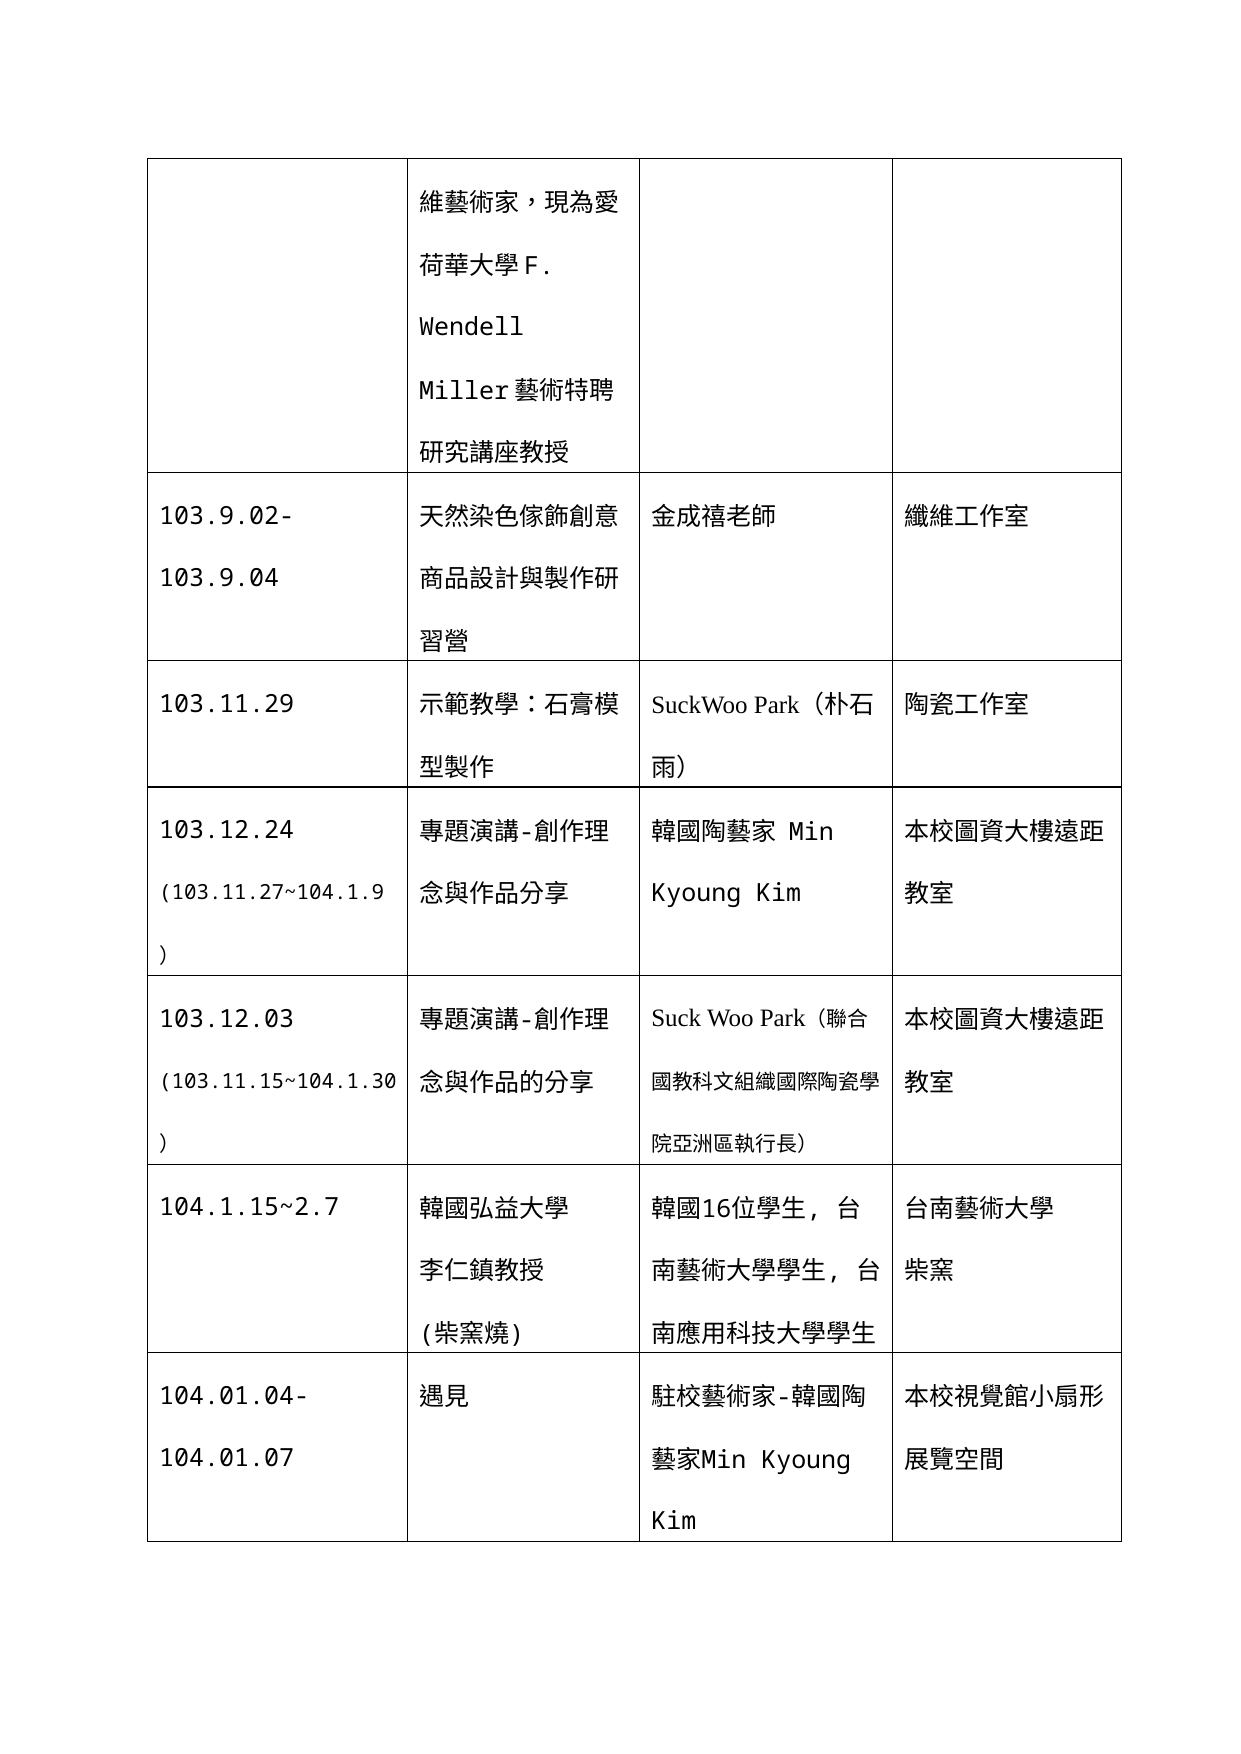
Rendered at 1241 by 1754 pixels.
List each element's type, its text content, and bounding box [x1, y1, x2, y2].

table_cell 金成禧老師 [640, 473, 892, 660]
table_cell 纖維工作室 [893, 473, 1121, 660]
table_cell 103.9.02-103.9.04 [148, 473, 407, 660]
table_cell 本校圖資大樓遠距教室 [893, 788, 1121, 975]
table_cell [640, 159, 892, 472]
table_cell Suck Woo Park（聯合國教科文組織國際陶瓷學院亞洲區執行長） [640, 976, 892, 1163]
table_cell 遇見 [408, 1353, 639, 1541]
table_cell 104.1.15~2.7 [148, 1165, 407, 1352]
table_cell 韓國16位學生, 台南藝術大學學生, 台南應用科技大學學生 [640, 1165, 892, 1352]
table_cell [893, 159, 1121, 472]
table_cell 本校圖資大樓遠距教室 [893, 976, 1121, 1163]
table_cell 維藝術家，現為愛荷華大學F. Wendell Miller藝術特聘研究講座教授 [408, 159, 639, 472]
table_cell 104.01.04-104.01.07 [148, 1353, 407, 1541]
table_cell 本校視覺館小扇形展覽空間 [893, 1353, 1121, 1541]
table_cell 103.12.24 (103.11.27~104.1.9） [148, 788, 407, 975]
table_cell 103.11.29 [148, 661, 407, 786]
table_cell 韓國弘益大學 李仁鎮教授 (柴窯燒) [408, 1165, 639, 1352]
table_cell 韓國陶藝家 Min Kyoung Kim [640, 788, 892, 975]
table_cell 陶瓷工作室 [893, 661, 1121, 786]
table_cell 駐校藝術家-韓國陶藝家Min Kyoung Kim [640, 1353, 892, 1541]
table_cell 專題演講-創作理念與作品的分享 [408, 976, 639, 1163]
table_cell 103.12.03 (103.11.15~104.1.30） [148, 976, 407, 1163]
table_cell 專題演講-創作理念與作品分享 [408, 788, 639, 975]
table_cell 示範教學：石膏模型製作 [408, 661, 639, 786]
table_cell [148, 159, 407, 472]
table_cell SuckWoo Park（朴石雨） [640, 661, 892, 786]
table_cell 天然染色傢飾創意商品設計與製作研習營 [408, 473, 639, 660]
table_cell 台南藝術大學 柴窯 [893, 1165, 1121, 1352]
